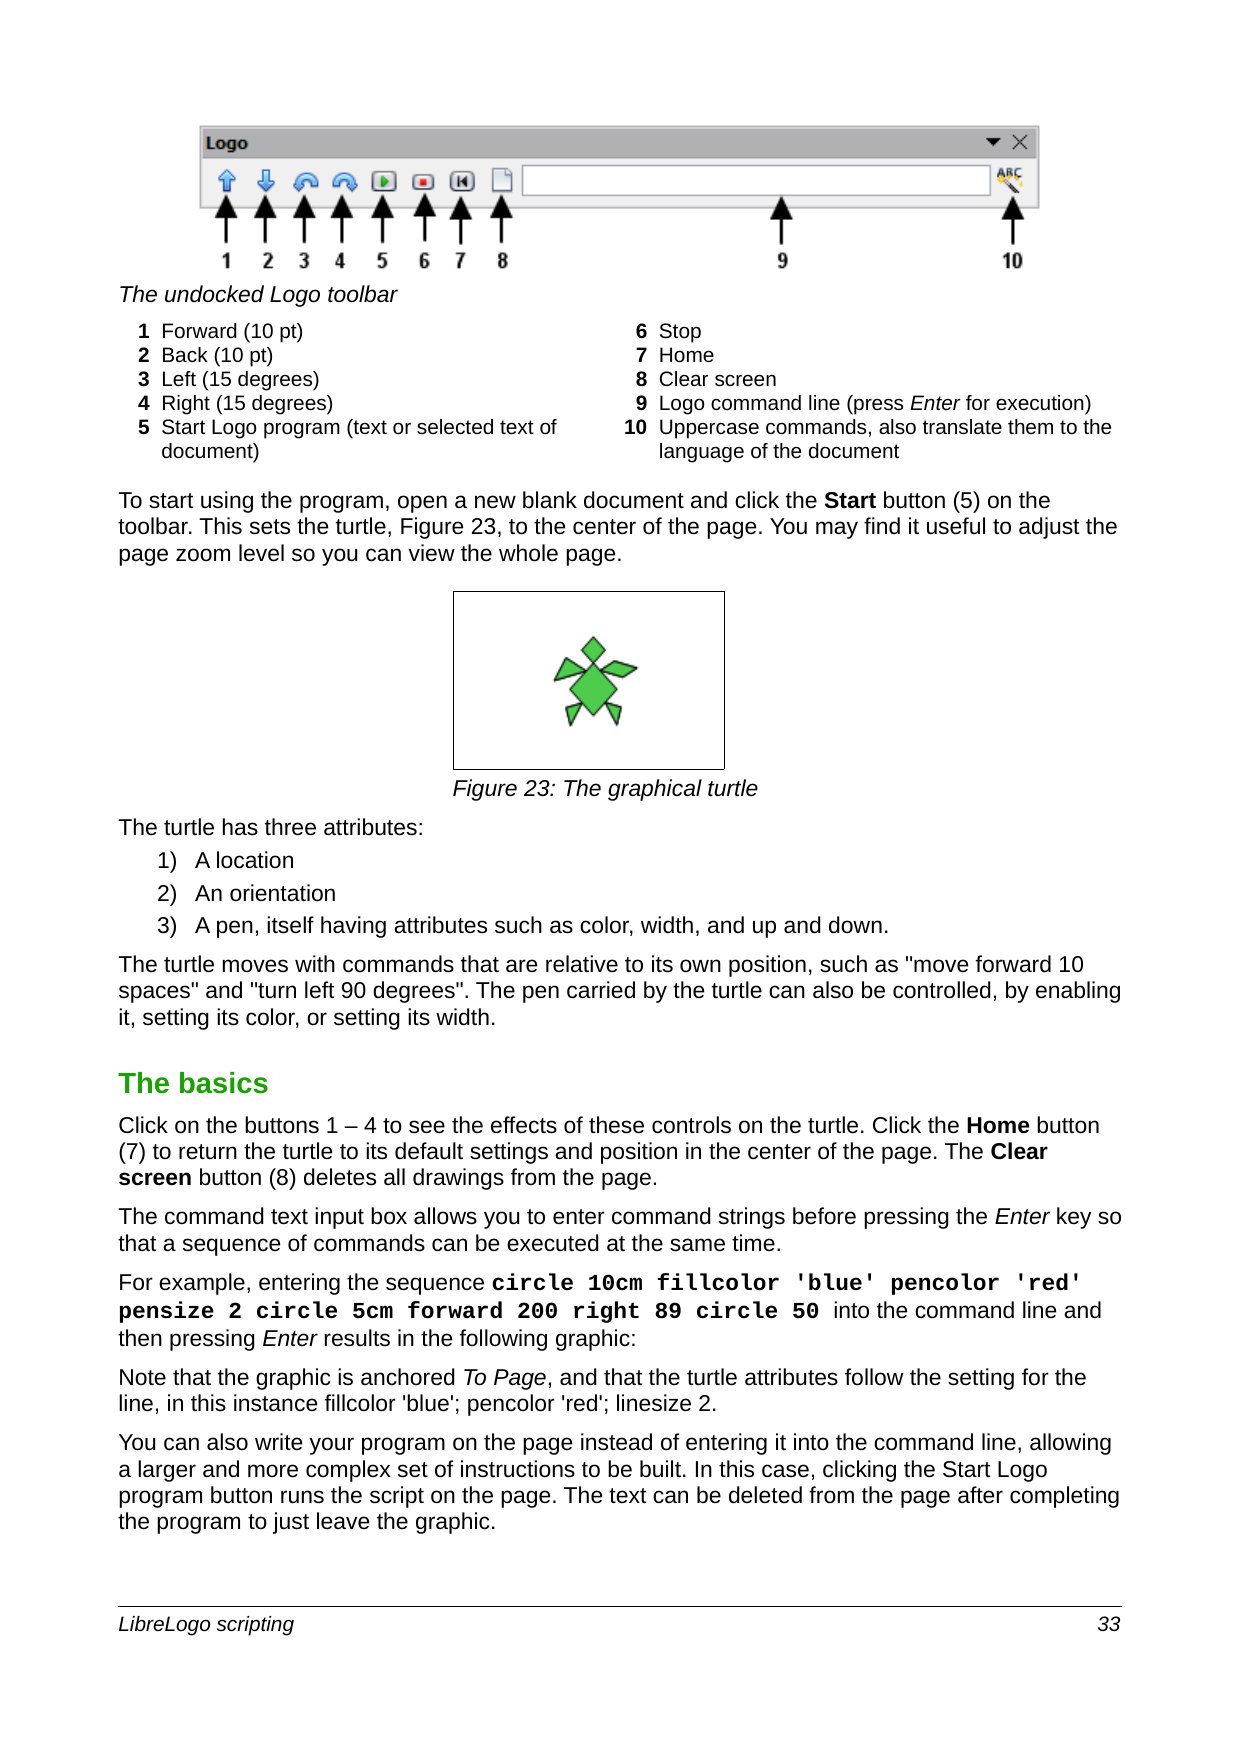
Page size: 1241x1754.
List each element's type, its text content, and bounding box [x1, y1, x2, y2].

table_header The undocked Logo toolbar [118, 118, 1120, 319]
table_cell Clear screen [647, 367, 1120, 391]
table_cell Uppercase commands, also translate them to the language of the document [647, 415, 1120, 463]
table_cell 3 [118, 367, 149, 391]
table_cell 8 [609, 367, 647, 391]
table_cell Back (10 pt) [149, 343, 609, 367]
table_cell 7 [609, 343, 647, 367]
table_cell 10 [609, 415, 647, 463]
list A pen, itself having attributes such as color, width, and up and down. [177, 912, 1122, 939]
text Click on the buttons 1 – 4 to see the effects of these controls on the turtle. Click the Home button (7) to return the turtle to its default settings and position in the center of the page. The Clear screen button (8) deletes all drawings from the page. [118, 1112, 1122, 1191]
picture [454, 592, 724, 769]
list An orientation [177, 880, 1122, 906]
table_cell Logo command line (press Enter for execution) [647, 391, 1120, 415]
text Note that the graphic is anchored To Page, and that the turtle attributes follow the setting for the line, in this instance fillcolor 'blue'; pencolor 'red'; linesize 2. [118, 1364, 1122, 1417]
text The command text input box allows you to enter command strings before pressing the Enter key so that a sequence of commands can be executed at the same time. [118, 1203, 1122, 1256]
table_cell Forward (10 pt) [149, 319, 609, 343]
table_cell 9 [609, 391, 647, 415]
text The turtle moves with commands that are relative to its own position, such as "move forward 10 spaces" and "turn left 90 degrees". The pen carried by the turtle can also be controlled, by enabling it, setting its color, or setting its width. [118, 951, 1122, 1030]
table_cell Stop [647, 319, 1120, 343]
table_cell Right (15 degrees) [149, 391, 609, 415]
picture [192, 118, 1046, 281]
table_cell Start Logo program (text or selected text of document) [149, 415, 609, 463]
subtitle The basics [118, 1066, 1122, 1099]
table_cell Left (15 degrees) [149, 367, 609, 391]
list A location [177, 847, 1122, 873]
text You can also write your program on the page instead of entering it into the command line, allowing a larger and more complex set of instructions to be built. In this case, clicking the Start Logo program button runs the script on the page. The text can be deleted from the page after completing the program to just leave the graphic. [118, 1429, 1122, 1534]
text For example, entering the sequence circle 10cm fillcolor 'blue' pencolor 'red' pensize 2 circle 5cm forward 200 right 89 circle 50 into the command line and then pressing Enter results in the following graphic: [118, 1268, 1122, 1351]
table_cell Home [647, 343, 1120, 367]
table_cell 2 [118, 343, 149, 367]
table_cell 1 [118, 319, 149, 343]
text To start using the program, open a new blank document and click the Start button (5) on the toolbar. This sets the turtle, Figure 23, to the center of the page. You may find it useful to adjust the page zoom level so you can view the whole page. [118, 487, 1122, 566]
table_cell 4 [118, 391, 149, 415]
list The turtle has three attributes: [118, 814, 1122, 841]
table_cell 5 [118, 415, 149, 463]
table_cell 6 [609, 319, 647, 343]
text Figure 23: The graphical turtle [452, 775, 788, 802]
